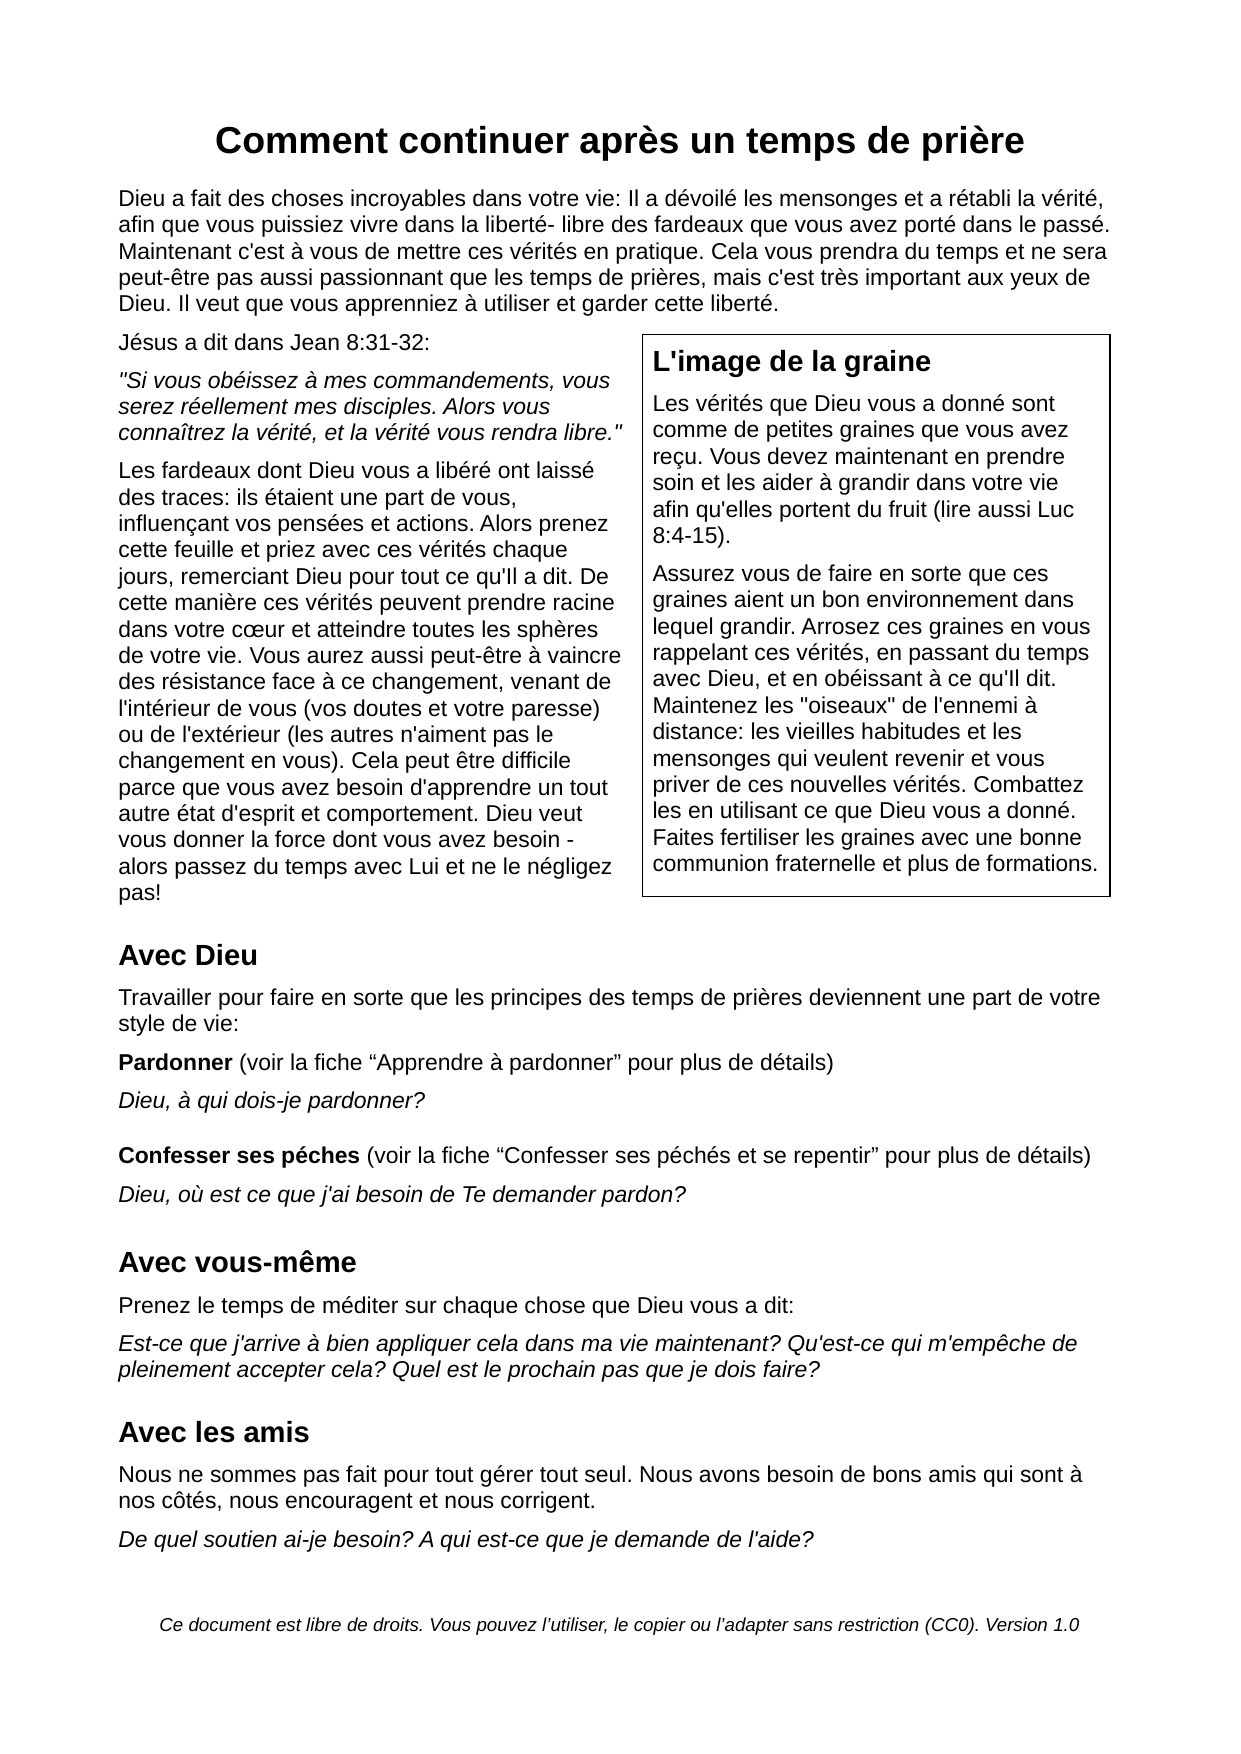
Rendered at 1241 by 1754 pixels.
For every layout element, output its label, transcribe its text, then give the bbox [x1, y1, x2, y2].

text Dieu a fait des choses incroyables dans votre vie: Il a dévoilé les mensonges et a rétabli la vérité, afin que vous puissiez vivre dans la liberté- libre des fardeaux que vous avez porté dans le passé. Maintenant c'est à vous de mettre ces vérités en pratique. Cela vous prendra du temps et ne sera peut-être pas aussi passionnant que les temps de prières, mais c'est très important aux yeux de Dieu. Il veut que vous apprenniez à utiliser et garder cette liberté. [118, 185, 1122, 317]
text Confesser ses péches (voir la fiche “Confesser ses péchés et se repentir” pour plus de détails) [118, 1142, 1122, 1169]
text Nous ne sommes pas fait pour tout gérer tout seul. Nous avons besoin de bons amis qui sont à nos côtés, nous encouragent et nous corrigent. [118, 1461, 1122, 1514]
subtitle Avec les amis [118, 1415, 1122, 1448]
text Assurez vous de faire en sorte que ces graines aient un bon environnement dans lequel grandir. Arrosez ces graines en vous rappelant ces vérités, en passant du temps avec Dieu, et en obéissant à ce qu'Il dit. Maintenez les "oiseaux" de l'ennemi à distance: les vieilles habitudes et les mensonges qui veulent revenir et vous priver de ces nouvelles vérités. Combattez les en utilisant ce que Dieu vous a donné. Faites fertiliser les graines avec une bonne communion fraternelle et plus de formations. [652, 560, 1100, 876]
text Dieu, où est ce que j'ai besoin de Te demander pardon? [118, 1181, 1122, 1207]
text Pardonner (voir la fiche “Apprendre à pardonner” pour plus de détails) [118, 1048, 1122, 1075]
subtitle Avec vous-même [118, 1246, 1122, 1279]
text Les vérités que Dieu vous a donné sont comme de petites graines que vous avez reçu. Vous devez maintenant en prendre soin et les aider à grandir dans votre vie afin qu'elles portent du fruit (lire aussi Luc 8:4-15). [652, 390, 1100, 548]
text Dieu, à qui dois-je pardonner? [118, 1087, 1122, 1113]
text Prenez le temps de méditer sur chaque chose que Dieu vous a dit: [118, 1292, 1122, 1318]
text Les fardeaux dont Dieu vous a libéré ont laissé des traces: ils étaient une part de vous, influençant vos pensées et actions. Alors prenez cette feuille et priez avec ces vérités chaque jours, remerciant Dieu pour tout ce qu'Il a dit. De cette manière ces vérités peuvent prendre racine dans votre cœur et atteindre toutes les sphères de votre vie. Vous aurez aussi peut-être à vaincre des résistance face à ce changement, venant de l'intérieur de vous (vos doutes et votre paresse) ou de l'extérieur (les autres n'aiment pas le changement en vous). Cela peut être difficile parce que vous avez besoin d'apprendre un tout autre état d'esprit et comportement. Dieu veut vous donner la force dont vous avez besoin - alors passez du temps avec Lui et ne le négligez pas! [118, 457, 1122, 905]
text Travailler pour faire en sorte que les principes des temps de prières deviennent une part de votre style de vie: [118, 984, 1122, 1037]
subtitle L'image de la graine [652, 344, 1100, 378]
text De quel soutien ai-je besoin? A qui est-ce que je demande de l'aide? [118, 1526, 1122, 1552]
subtitle Avec Dieu [118, 938, 1122, 972]
text Jésus a dit dans Jean 8:31-32: [118, 328, 1122, 355]
subtitle Comment continuer après un temps de prière [118, 118, 1122, 161]
text "Si vous obéissez à mes commandements, vous serez réellement mes disciples. Alors vous connaîtrez la vérité, et la vérité vous rendra libre." [118, 367, 642, 446]
text Est-ce que j'arrive à bien appliquer cela dans ma vie maintenant? Qu'est-ce qui m'empêche de pleinement accepter cela? Quel est le prochain pas que je dois faire? [118, 1330, 1122, 1382]
